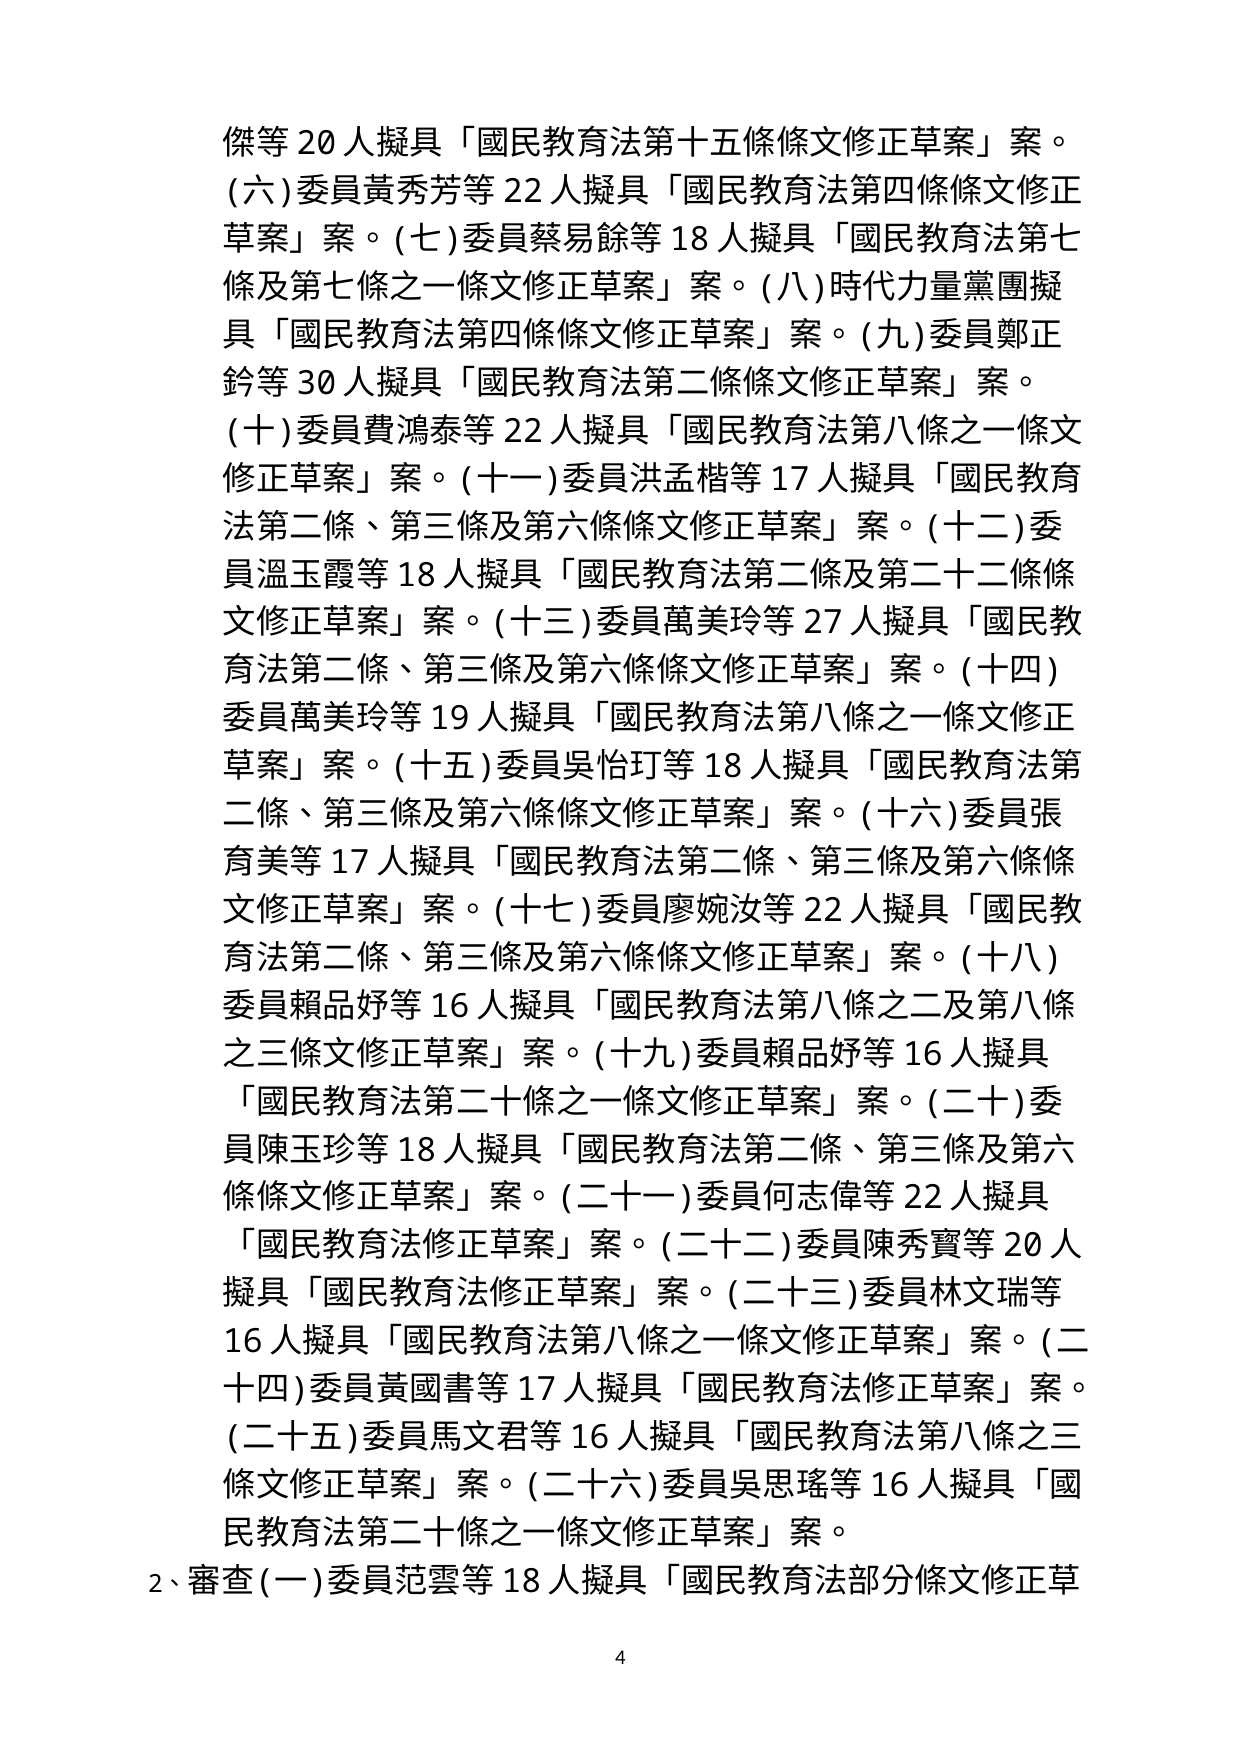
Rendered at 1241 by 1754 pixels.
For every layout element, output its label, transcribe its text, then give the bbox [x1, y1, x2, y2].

list 審查(一)委員范雲等18人擬具「國民教育法部分條文修正草 [148, 1554, 1092, 1602]
list 繼續審查(一)行政院函請審議「國民教育法修正草案」案。(二)國民黨黨團擬具「國民教育法第八條之一條文修正草案」案。(三)委員李昆澤等21人擬具「國民教育法第七條之一條文修正草案」案。(四)委員林俊憲等23人擬具「國民教育法增訂第二十條之三條文草案」案。(五)委員許智傑等20人擬具「國民教育法第十五條條文修正草案」案。(六)委員黃秀芳等22人擬具「國民教育法第四條條文修正草案」案。(七)委員蔡易餘等18人擬具「國民教育法第七條及第七條之一條文修正草案」案。(八)時代力量黨團擬具「國民教育法第四條條文修正草案」案。(九)委員鄭正鈐等30人擬具「國民教育法第二條條文修正草案」案。(十)委員費鴻泰等22人擬具「國民教育法第八條之一條文修正草案」案。(十一)委員洪孟楷等17人擬具「國民教育法第二條、第三條及第六條條文修正草案」案。(十二)委員溫玉霞等18人擬具「國民教育法第二條及第二十二條條文修正草案」案。(十三)委員萬美玲等27人擬具「國民教育法第二條、第三條及第六條條文修正草案」案。(十四)委員萬美玲等19人擬具「國民教育法第八條之一條文修正草案」案。(十五)委員吳怡玎等18人擬具「國民教育法第二條、第三條及第六條條文修正草案」案。(十六)委員張育美等17人擬具「國民教育法第二條、第三條及第六條條文修正草案」案。(十七)委員廖婉汝等22人擬具「國民教育法第二條、第三條及第六條條文修正草案」案。(十八)委員賴品妤等16人擬具「國民教育法第八條之二及第八條之三條文修正草案」案。(十九)委員賴品妤等16人擬具「國民教育法第二十條之一條文修正草案」案。(二十)委員陳玉珍等18人擬具「國民教育法第二條、第三條及第六條條文修正草案」案。(二十一)委員何志偉等22人擬具「國民教育法修正草案」案。(二十二)委員陳秀寳等20人擬具「國民教育法修正草案」案。(二十三)委員林文瑞等16人擬具「國民教育法第八條之一條文修正草案」案。(二十四)委員黃國書等17人擬具「國民教育法修正草案」案。(二十五)委員馬文君等16人擬具「國民教育法第八條之三條文修正草案」案。(二十六)委員吳思瑤等16人擬具「國民教育法第二十條之一條文修正草案」案。 [148, 116, 1092, 1554]
